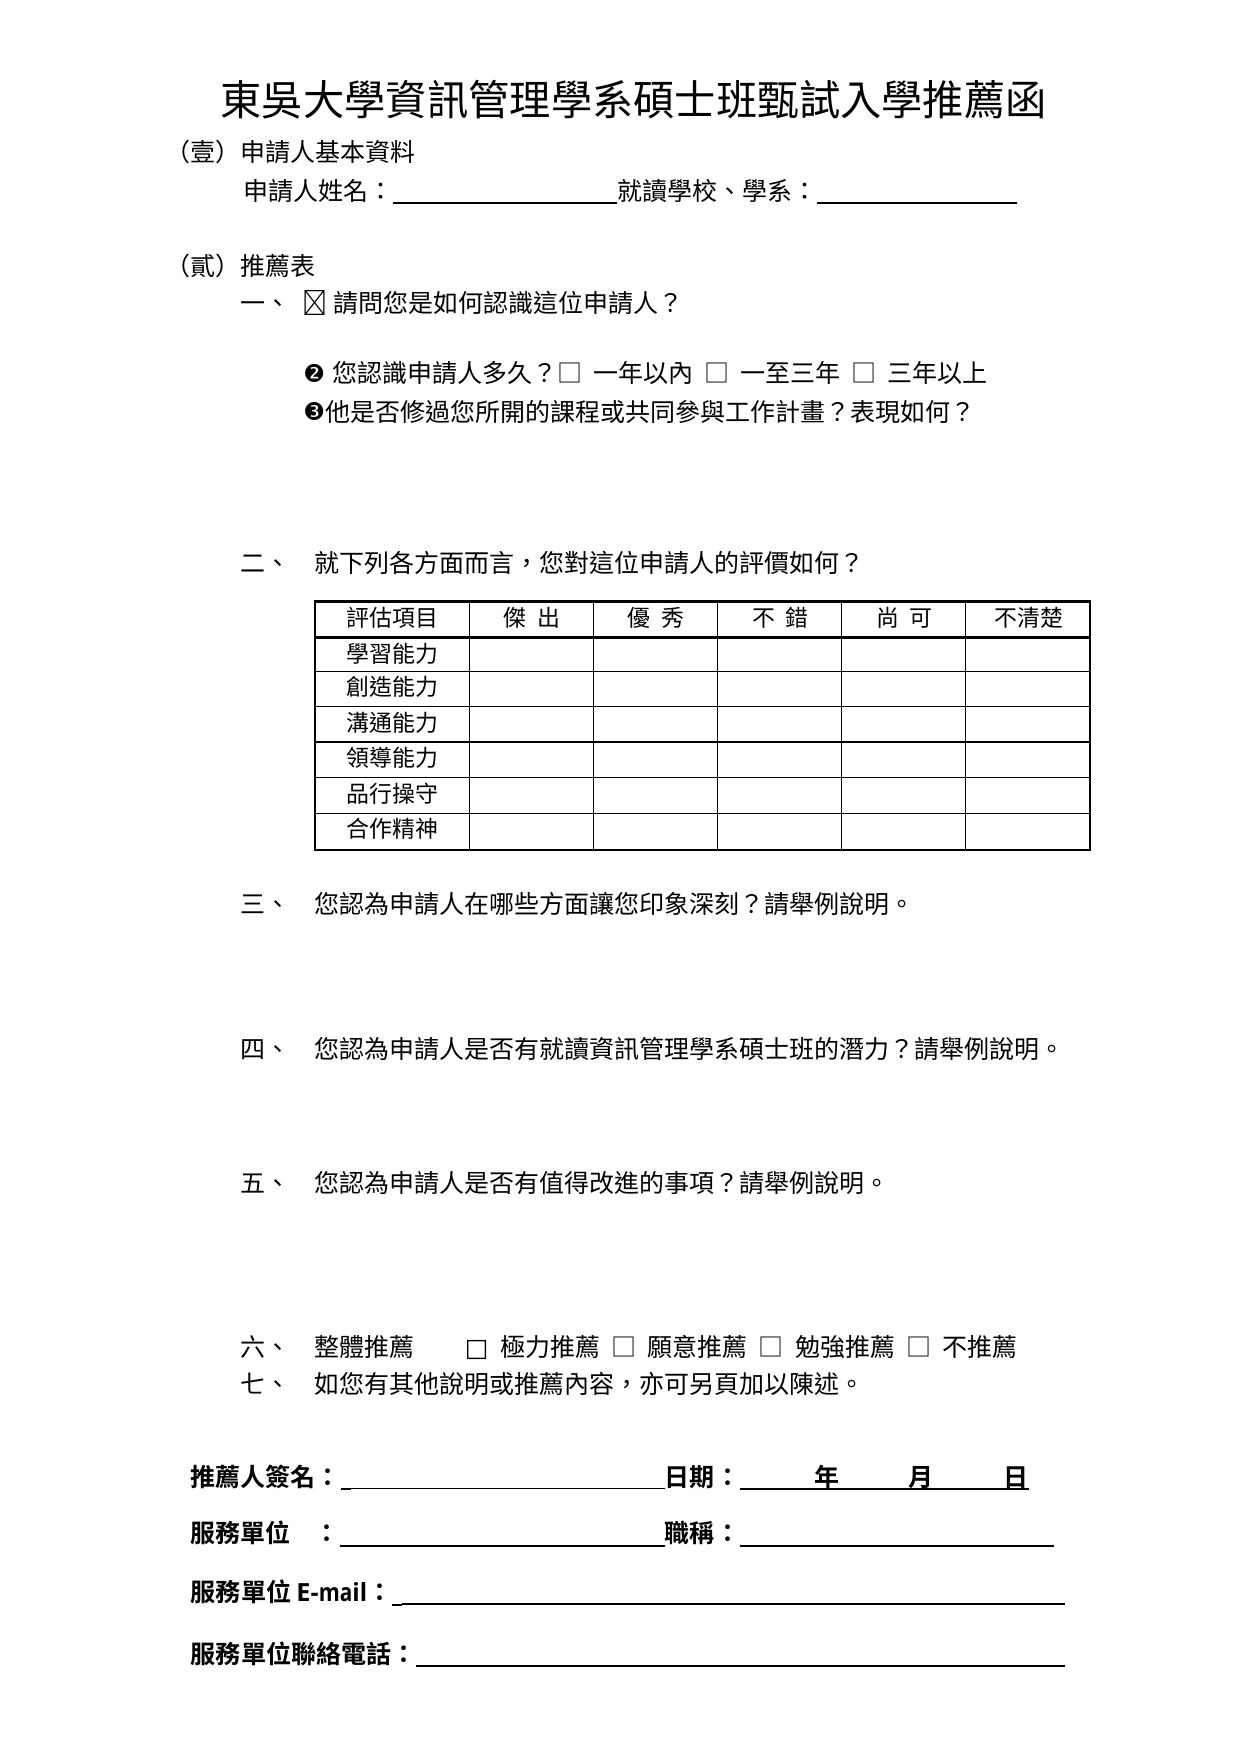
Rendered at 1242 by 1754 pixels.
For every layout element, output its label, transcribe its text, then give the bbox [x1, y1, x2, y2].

table_header 傑 出 [470, 603, 593, 636]
table_cell [966, 743, 1089, 777]
table_cell [718, 672, 841, 706]
text 申請人姓名： 就讀學校、學系： [236, 169, 1023, 205]
text 一、  請問您是如何認識這位申請人？ [240, 282, 1108, 319]
table_cell [470, 672, 593, 706]
text 服務單位E-mail： [190, 1568, 1108, 1609]
table_header 評估項目 [316, 603, 469, 636]
table_cell 創造能力 [316, 672, 469, 706]
table_cell [470, 639, 593, 671]
table_cell [842, 814, 965, 848]
table_cell [594, 743, 717, 777]
table_cell [594, 639, 717, 671]
text 東吳大學資訊管理學系碩士班甄試入學推薦函 [209, 71, 1058, 127]
table_header 不 錯 [718, 603, 841, 636]
table_cell 合作精神 [316, 814, 469, 848]
table_cell [966, 707, 1089, 741]
text （壹）申請人基本資料 [165, 133, 1108, 169]
table_header 不清楚 [966, 603, 1089, 636]
text 六、 整體推薦 □ 極力推薦 □ 願意推薦 □ 勉強推薦 □ 不推薦 七、 如您有其他說明或推薦內容，亦可另頁加以陳述。 [240, 1326, 1038, 1401]
table_cell 品行操守 [316, 778, 469, 812]
table_cell [842, 778, 965, 812]
table_cell [842, 743, 965, 777]
table_cell 領導能力 [316, 743, 469, 777]
table_cell [594, 672, 717, 706]
table_cell [470, 743, 593, 777]
table_cell [594, 778, 717, 812]
text 服務單位 ： 職稱： [190, 1514, 1108, 1550]
text 四、 您認為申請人是否有就讀資訊管理學系碩士班的潛力？請舉例說明。 五、 您認為申請人是否有值得改進的事項？請舉例說明。 [240, 1029, 1075, 1200]
table_cell [718, 814, 841, 848]
table_cell 溝通能力 [316, 707, 469, 741]
table_cell [842, 672, 965, 706]
text 服務單位聯絡電話： [190, 1629, 1108, 1670]
table_cell [470, 707, 593, 741]
table_cell [718, 743, 841, 777]
table_cell 學習能力 [316, 639, 469, 671]
table_cell [718, 707, 841, 741]
table_cell [718, 639, 841, 671]
table_cell [594, 814, 717, 848]
text 二、 就下列各方面而言，您對這位申請人的評價如何？ [240, 537, 1108, 576]
text 三、 您認為申請人在哪些方面讓您印象深刻？請舉例說明。 [240, 887, 1108, 920]
table_cell [966, 814, 1089, 848]
table_cell [966, 778, 1089, 812]
table_header 尚 可 [842, 603, 965, 636]
text 推薦人簽名： 日期： 年 月 日 [190, 1452, 1108, 1493]
table_cell [842, 639, 965, 671]
table_cell [470, 814, 593, 848]
text 他是否修過您所開的課程或共同參與工作計畫？表現如何？ [303, 390, 1108, 427]
text  您認識申請人多久？□ 一年以內 □ 一至三年 □ 三年以上 [303, 353, 1108, 390]
table_header 優 秀 [594, 603, 717, 636]
table_cell [966, 672, 1089, 706]
table_cell [966, 639, 1089, 671]
table_cell [470, 778, 593, 812]
table_cell [842, 707, 965, 741]
table_cell [594, 707, 717, 741]
text （貳）推薦表 [165, 248, 1108, 282]
table_cell [718, 778, 841, 812]
